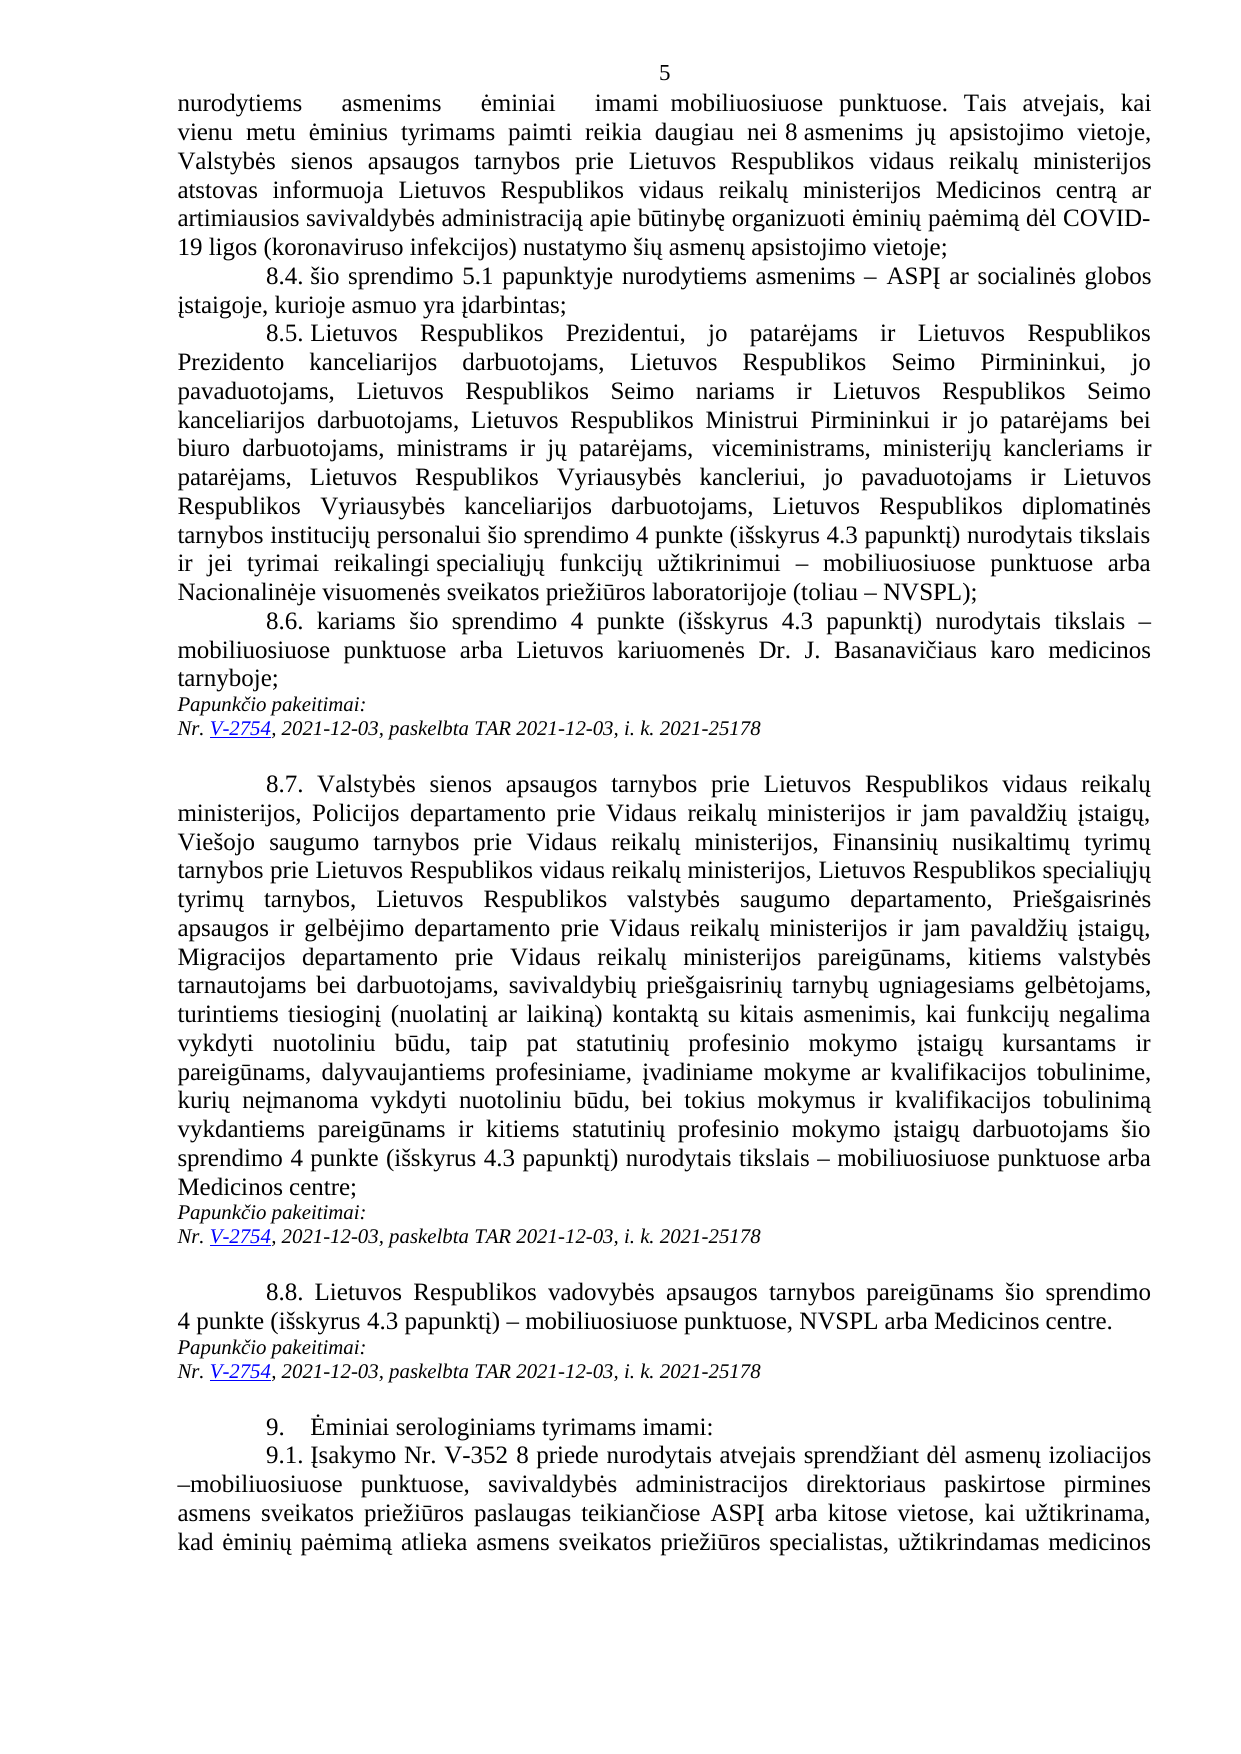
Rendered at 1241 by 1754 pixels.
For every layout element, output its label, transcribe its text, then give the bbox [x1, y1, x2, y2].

text 9.1. Įsakymo Nr. V-352 8 priede nurodytais atvejais sprendžiant dėl asmenų izoliacijos –mobiliuosiuose punktuose, savivaldybės administracijos direktoriaus paskirtose pirmines asmens sveikatos priežiūros paslaugas teikiančiose ASPĮ arba kitose vietose, kai užtikrinama, kad ėminių paėmimą atlieka asmens sveikatos priežiūros specialistas, užtikrindamas medicinos [177, 1440, 1152, 1555]
text Nr. V-2754, 2021-12-03, paskelbta TAR 2021-12-03, i. k. 2021-25178 [177, 716, 1152, 740]
text 8.5. Lietuvos Respublikos Prezidentui, jo patarėjams ir Lietuvos Respublikos Prezidento kanceliarijos darbuotojams, Lietuvos Respublikos Seimo Pirmininkui, jo pavaduotojams, Lietuvos Respublikos Seimo nariams ir Lietuvos Respublikos Seimo kanceliarijos darbuotojams, Lietuvos Respublikos Ministrui Pirmininkui ir jo patarėjams bei biuro darbuotojams, ministrams ir jų patarėjams, viceministrams, ministerijų kancleriams ir patarėjams, Lietuvos Respublikos Vyriausybės kancleriui, jo pavaduotojams ir Lietuvos Respublikos Vyriausybės kanceliarijos darbuotojams, Lietuvos Respublikos diplomatinės tarnybos institucijų personalui šio sprendimo 4 punkte (išskyrus 4.3 papunktį) nurodytais tikslais ir jei tyrimai reikalingi specialiųjų funkcijų užtikrinimui – mobiliuosiuose punktuose arba Nacionalinėje visuomenės sveikatos priežiūros laboratorijoje (toliau – NVSPL); [177, 318, 1152, 606]
text Papunkčio pakeitimai: [177, 1335, 1152, 1359]
text Nr. V-2754, 2021-12-03, paskelbta TAR 2021-12-03, i. k. 2021-25178 [177, 1359, 1152, 1383]
text 8.4. šio sprendimo 5.1 papunktyje nurodytiems asmenims – ASPĮ ar socialinės globos įstaigoje, kurioje asmuo yra įdarbintas; [177, 261, 1152, 318]
text 8.7. Valstybės sienos apsaugos tarnybos prie Lietuvos Respublikos vidaus reikalų ministerijos, Policijos departamento prie Vidaus reikalų ministerijos ir jam pavaldžių įstaigų, Viešojo saugumo tarnybos prie Vidaus reikalų ministerijos, Finansinių nusikaltimų tyrimų tarnybos prie Lietuvos Respublikos vidaus reikalų ministerijos, Lietuvos Respublikos specialiųjų tyrimų tarnybos, Lietuvos Respublikos valstybės saugumo departamento, Priešgaisrinės apsaugos ir gelbėjimo departamento prie Vidaus reikalų ministerijos ir jam pavaldžių įstaigų, Migracijos departamento prie Vidaus reikalų ministerijos pareigūnams, kitiems valstybės tarnautojams bei darbuotojams, savivaldybių priešgaisrinių tarnybų ugniagesiams gelbėtojams, turintiems tiesioginį (nuolatinį ar laikiną) kontaktą su kitais asmenimis, kai funkcijų negalima vykdyti nuotoliniu būdu, taip pat statutinių profesinio mokymo įstaigų kursantams ir pareigūnams, dalyvaujantiems profesiniame, įvadiniame mokyme ar kvalifikacijos tobulinime, kurių neįmanoma vykdyti nuotoliniu būdu, bei tokius mokymus ir kvalifikacijos tobulinimą vykdantiems pareigūnams ir kitiems statutinių profesinio mokymo įstaigų darbuotojams šio sprendimo 4 punkte (išskyrus 4.3 papunktį) nurodytais tikslais – mobiliuosiuose punktuose arba Medicinos centre; [177, 769, 1152, 1200]
text 8.8. Lietuvos Respublikos vadovybės apsaugos tarnybos pareigūnams šio sprendimo 4 punkte (išskyrus 4.3 papunktį) – mobiliuosiuose punktuose, NVSPL arba Medicinos centre. [177, 1277, 1152, 1335]
text Papunkčio pakeitimai: [177, 1200, 1152, 1224]
text Nr. V-2754, 2021-12-03, paskelbta TAR 2021-12-03, i. k. 2021-25178 [177, 1224, 1152, 1248]
text nurodytiems asmenims ėminiai imami mobiliuosiuose punktuose. Tais atvejais, kai vienu metu ėminius tyrimams paimti reikia daugiau nei 8 asmenims jų apsistojimo vietoje, Valstybės sienos apsaugos tarnybos prie Lietuvos Respublikos vidaus reikalų ministerijos atstovas informuoja Lietuvos Respublikos vidaus reikalų ministerijos Medicinos centrą ar artimiausios savivaldybės administraciją apie būtinybę organizuoti ėminių paėmimą dėl COVID-19 ligos (koronaviruso infekcijos) nustatymo šių asmenų apsistojimo vietoje; [177, 88, 1152, 261]
text 8.6. kariams šio sprendimo 4 punkte (išskyrus 4.3 papunktį) nurodytais tikslais – mobiliuosiuose punktuose arba Lietuvos kariuomenės Dr. J. Basanavičiaus karo medicinos tarnyboje; [177, 606, 1152, 692]
text Papunkčio pakeitimai: [177, 692, 1152, 716]
text 9. Ėminiai serologiniams tyrimams imami: [177, 1412, 1152, 1440]
